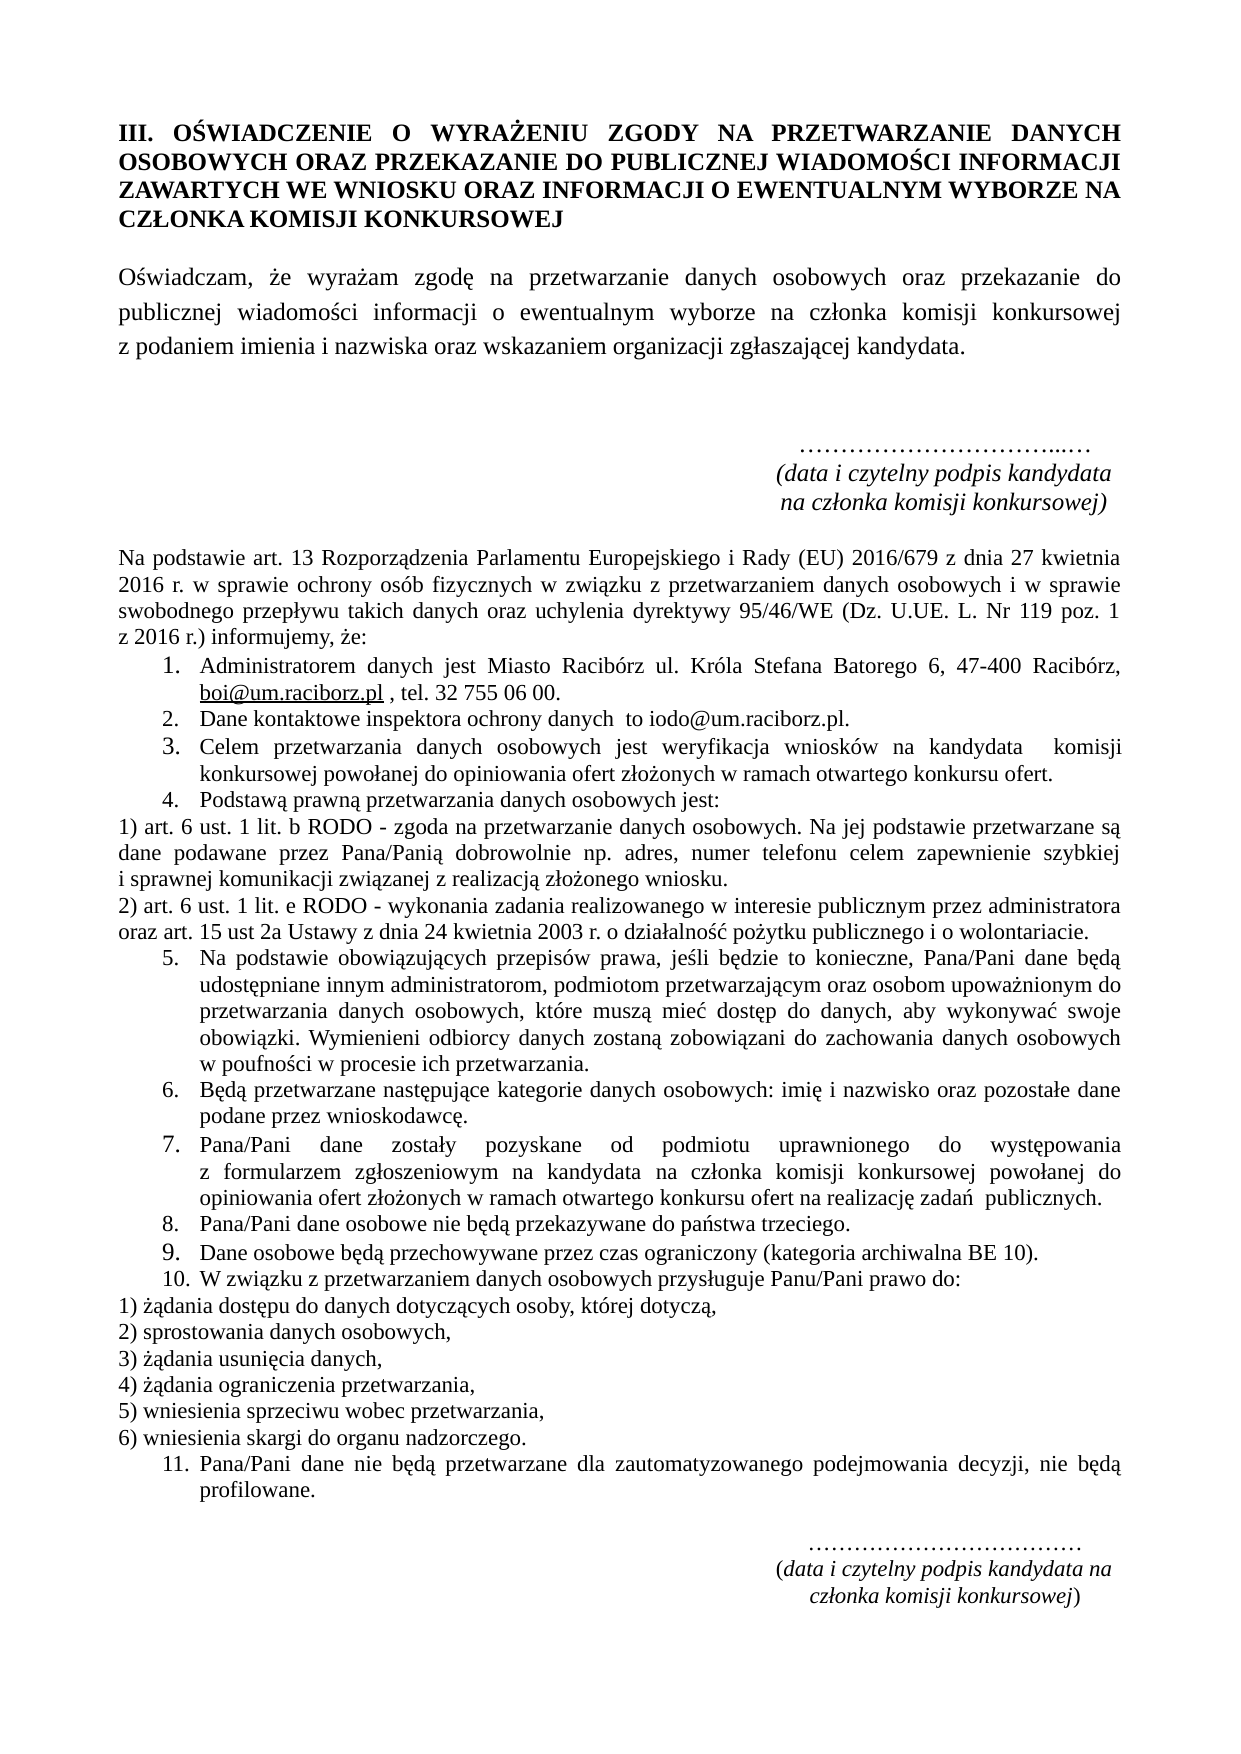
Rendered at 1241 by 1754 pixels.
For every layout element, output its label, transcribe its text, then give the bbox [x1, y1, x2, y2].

text 6) wniesienia skargi do organu nadzorczego. [118, 1424, 1122, 1450]
list Dane osobowe będą przechowywane przez czas ograniczony (kategoria archiwalna BE 10). [162, 1237, 1122, 1266]
list Celem przetwarzania danych osobowych jest weryfikacja wniosków na kandydata komisji konkursowej powołanej do opiniowania ofert złożonych w ramach otwartego konkursu ofert. [162, 731, 1122, 786]
list Na podstawie obowiązujących przepisów prawa, jeśli będzie to konieczne, Pana/Pani dane będą udostępniane innym administratorom, podmiotom przetwarzającym oraz osobom upoważnionym do przetwarzania danych osobowych, które muszą mieć dostęp do danych, aby wykonywać swoje obowiązki. Wymienieni odbiorcy danych zostaną zobowiązani do zachowania danych osobowych w poufności w procesie ich przetwarzania. [162, 944, 1122, 1076]
text 2) art. 6 ust. 1 lit. e RODO - wykonania zadania realizowanego w interesie publicznym przez administratora oraz art. 15 ust 2a Ustawy z dnia 24 kwietnia 2003 r. o działalność pożytku publicznego i o wolontariacie. [118, 892, 1122, 944]
text 4) żądania ograniczenia przetwarzania, [118, 1371, 1122, 1397]
list Pana/Pani dane zostały pozyskane od podmiotu uprawnionego do występowania z formularzem zgłoszeniowym na kandydata na członka komisji konkursowej powołanej do opiniowania ofert złożonych w ramach otwartego konkursu ofert na realizację zadań publicznych. [162, 1129, 1122, 1210]
text …………………………...… [768, 429, 1122, 458]
list Będą przetwarzane następujące kategorie danych osobowych: imię i nazwisko oraz pozostałe dane podane przez wnioskodawcę. [162, 1076, 1122, 1129]
text Na podstawie art. 13 Rozporządzenia Parlamentu Europejskiego i Rady (EU) 2016/679 z dnia 27 kwietnia 2016 r. w sprawie ochrony osób fizycznych w związku z przetwarzaniem danych osobowych i w sprawie swobodnego przepływu takich danych oraz uchylenia dyrektywy 95/46/WE (Dz. U.UE. L. Nr 119 poz. 1 z 2016 r.) informujemy, że: [118, 544, 1122, 650]
text (data i czytelny podpis kandydata na członka komisji konkursowej) [768, 1555, 1122, 1608]
text 1) żądania dostępu do danych dotyczących osoby, której dotyczą, [118, 1292, 1122, 1318]
text 5) wniesienia sprzeciwu wobec przetwarzania, [118, 1397, 1122, 1424]
list Pana/Pani dane osobowe nie będą przekazywane do państwa trzeciego. [162, 1210, 1122, 1237]
subtitle III. OŚWIADCZENIE O WYRAŻENIU ZGODY NA PRZETWARZANIE DANYCH OSOBOWYCH ORAZ PRZEKAZANIE DO PUBLICZNEJ WIADOMOŚCI INFORMACJI ZAWARTYCH WE WNIOSKU ORAZ INFORMACJI O EWENTUALNYM WYBORZE NA CZŁONKA KOMISJI KONKURSOWEJ [118, 118, 1122, 233]
text 3) żądania usunięcia danych, [118, 1344, 1122, 1371]
list Administratorem danych jest Miasto Racibórz ul. Króla Stefana Batorego 6, 47-400 Racibórz, boi@um.raciborz.pl , tel. 32 755 06 00. [162, 650, 1122, 705]
list Pana/Pani dane nie będą przetwarzane dla zautomatyzowanego podejmowania decyzji, nie będą profilowane. [162, 1450, 1122, 1503]
text 2) sprostowania danych osobowych, [118, 1318, 1122, 1344]
text (data i czytelny podpis kandydata na członka komisji konkursowej) [768, 458, 1122, 516]
text 1) art. 6 ust. 1 lit. b RODO - zgoda na przetwarzanie danych osobowych. Na jej podstawie przetwarzane są dane podawane przez Pana/Panią dobrowolnie np. adres, numer telefonu celem zapewnienie szybkiej i sprawnej komunikacji związanej z realizacją złożonego wniosku. [118, 813, 1122, 892]
list Podstawą prawną przetwarzania danych osobowych jest: [162, 786, 1122, 813]
text ……………………………… [768, 1529, 1122, 1555]
list W związku z przetwarzaniem danych osobowych przysługuje Panu/Pani prawo do: [162, 1266, 1122, 1292]
list Dane kontaktowe inspektora ochrony danych to iodo@um.raciborz.pl. [162, 705, 1122, 731]
text Oświadczam, że wyrażam zgodę na przetwarzanie danych osobowych oraz przekazanie do publicznej wiadomości informacji o ewentualnym wyborze na członka komisji konkursowej z podaniem imienia i nazwiska oraz wskazaniem organizacji zgłaszającej kandydata. [118, 262, 1122, 360]
